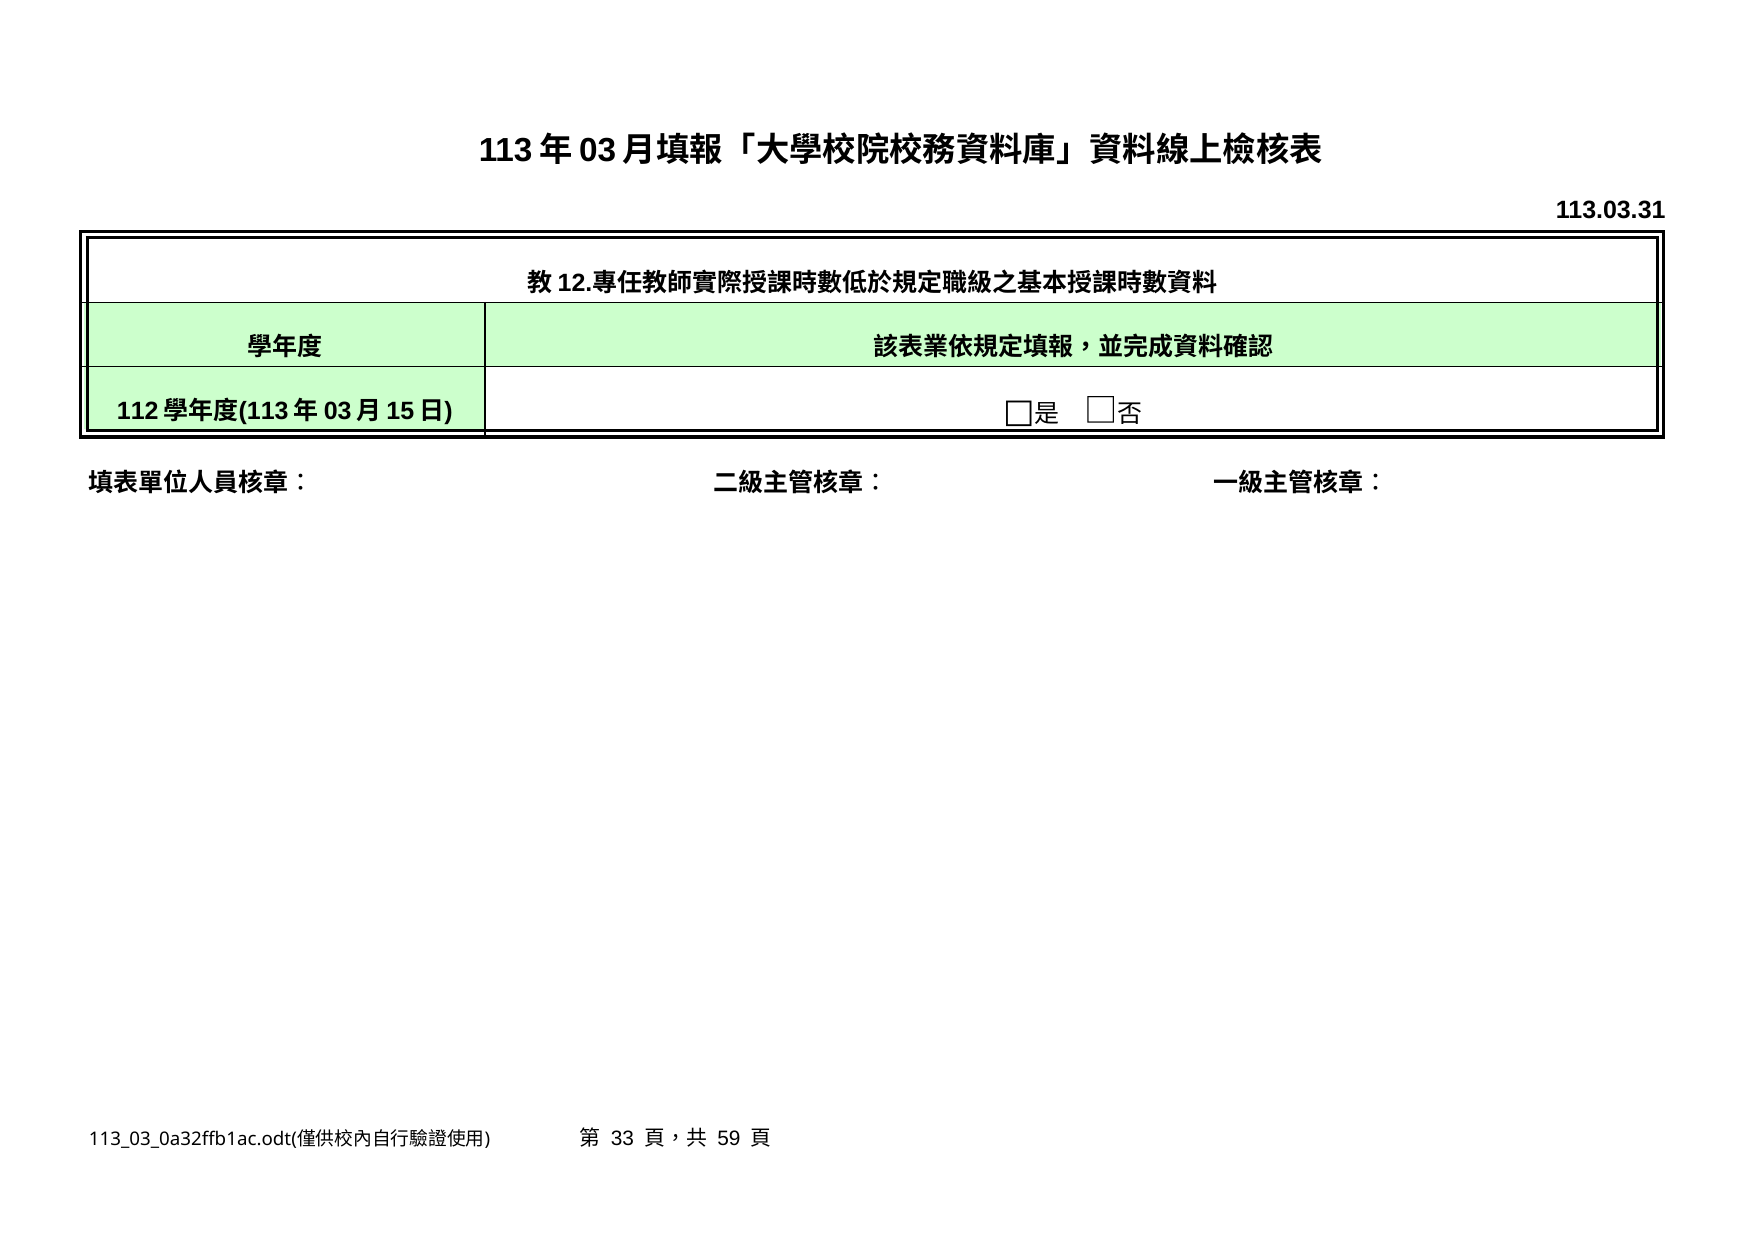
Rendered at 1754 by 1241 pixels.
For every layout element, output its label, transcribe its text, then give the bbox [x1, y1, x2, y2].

table_cell 學年度 [89, 303, 484, 366]
subtitle 113年03月填報「大學校院校務資料庫」資料線上檢核表 [89, 105, 1662, 167]
table_cell □是 □否 [486, 367, 1656, 429]
table_cell 該表業依規定填報，並完成資料確認 [486, 303, 1656, 366]
text 113.03.31 [89, 167, 1665, 230]
table_header 教12.專任教師實際授課時數低於規定職級之基本授課時數資料 [84, 233, 1661, 302]
text 填表單位人員核章： 二級主管核章： 一級主管核章： [89, 439, 1665, 501]
table_cell 112學年度(113年03月15日) [89, 367, 484, 429]
